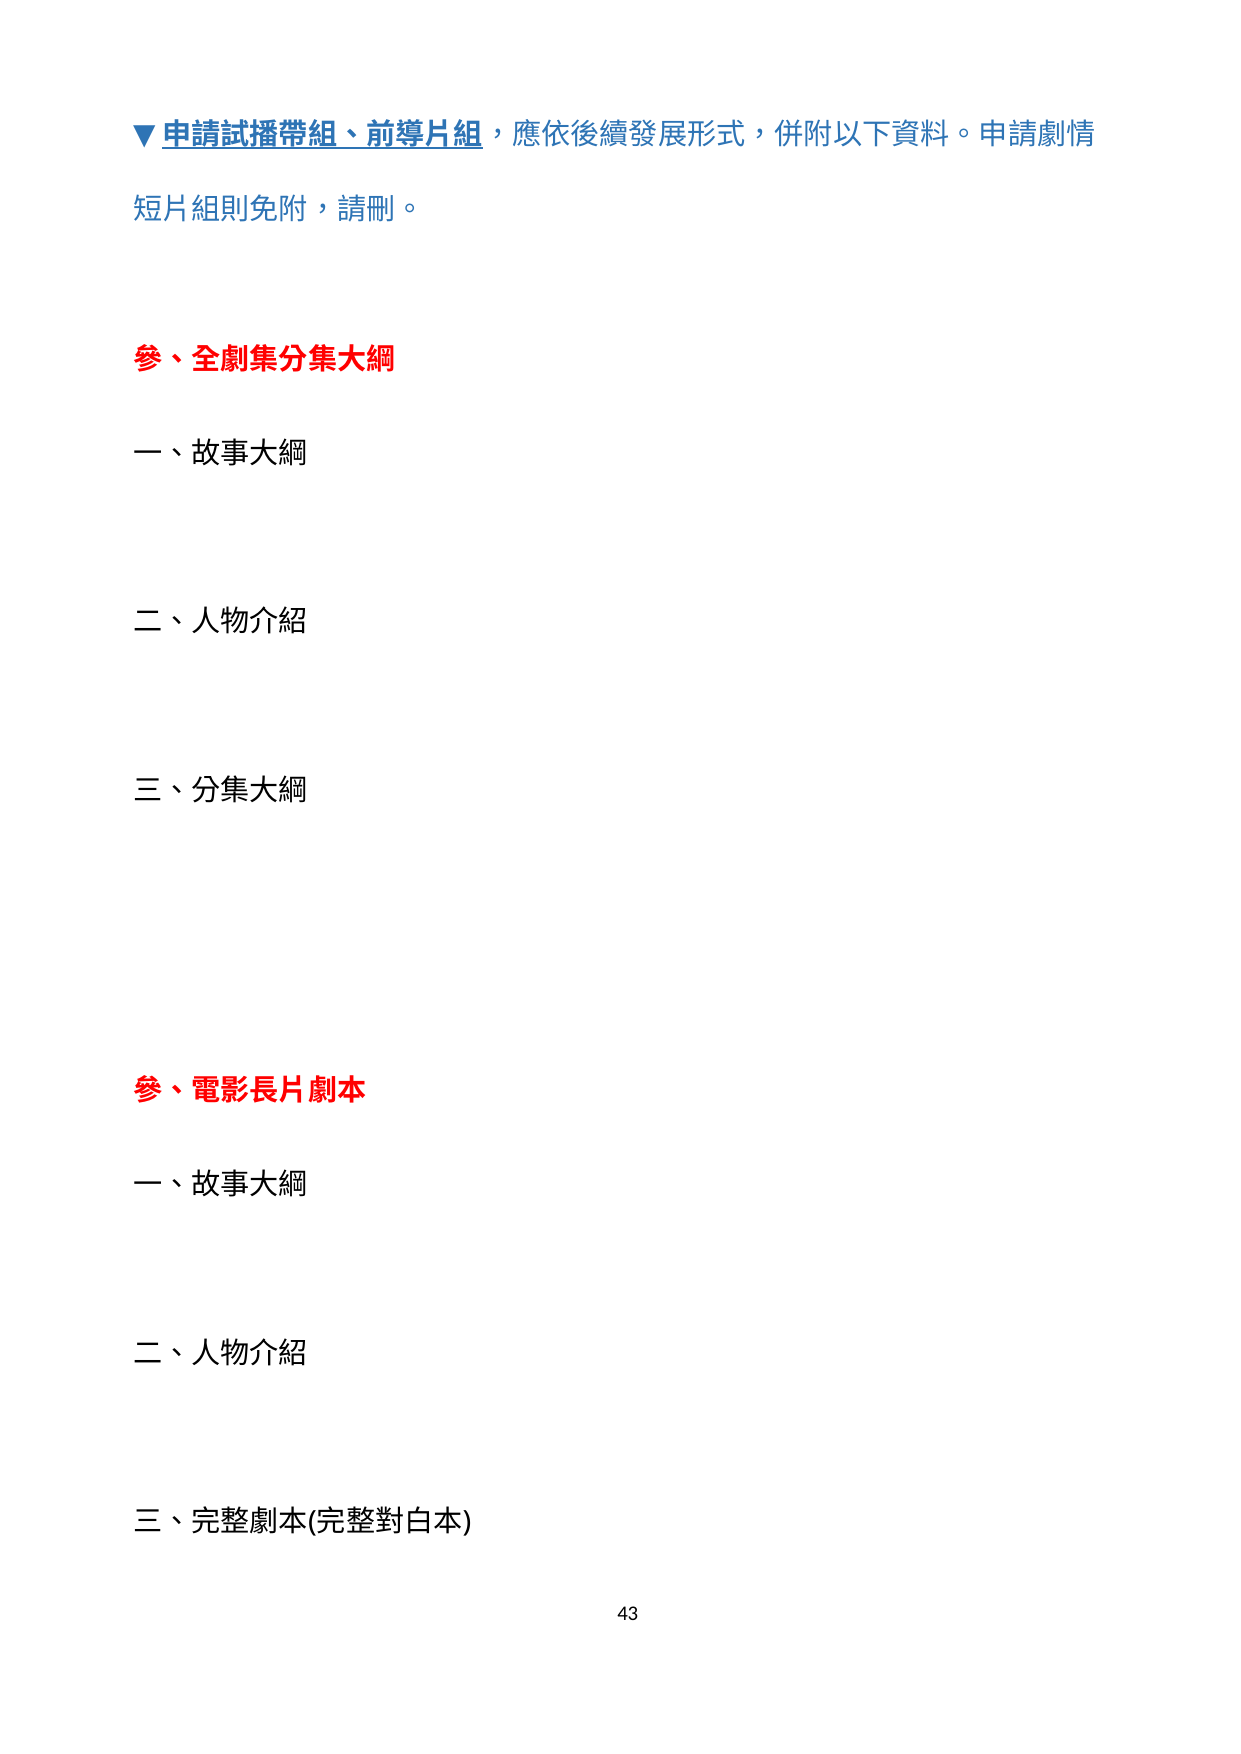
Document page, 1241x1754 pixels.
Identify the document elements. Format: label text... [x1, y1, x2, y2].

text 參、全劇集分集大綱 [133, 319, 1122, 394]
text 三、分集大綱 [133, 750, 1122, 825]
text 一、故事大綱 [133, 413, 1122, 488]
text 二、人物介紹 [133, 1313, 1122, 1388]
text 三、完整劇本(完整對白本) [133, 1482, 1122, 1557]
text ▼申請試播帶組、前導片組，應依後續發展形式，併附以下資料。申請劇情短片組則免附，請刪。 [133, 94, 1122, 244]
text 二、人物介紹 [133, 582, 1122, 657]
text 一、故事大綱 [133, 1144, 1122, 1219]
text 參、電影長片劇本 [133, 1050, 1122, 1125]
